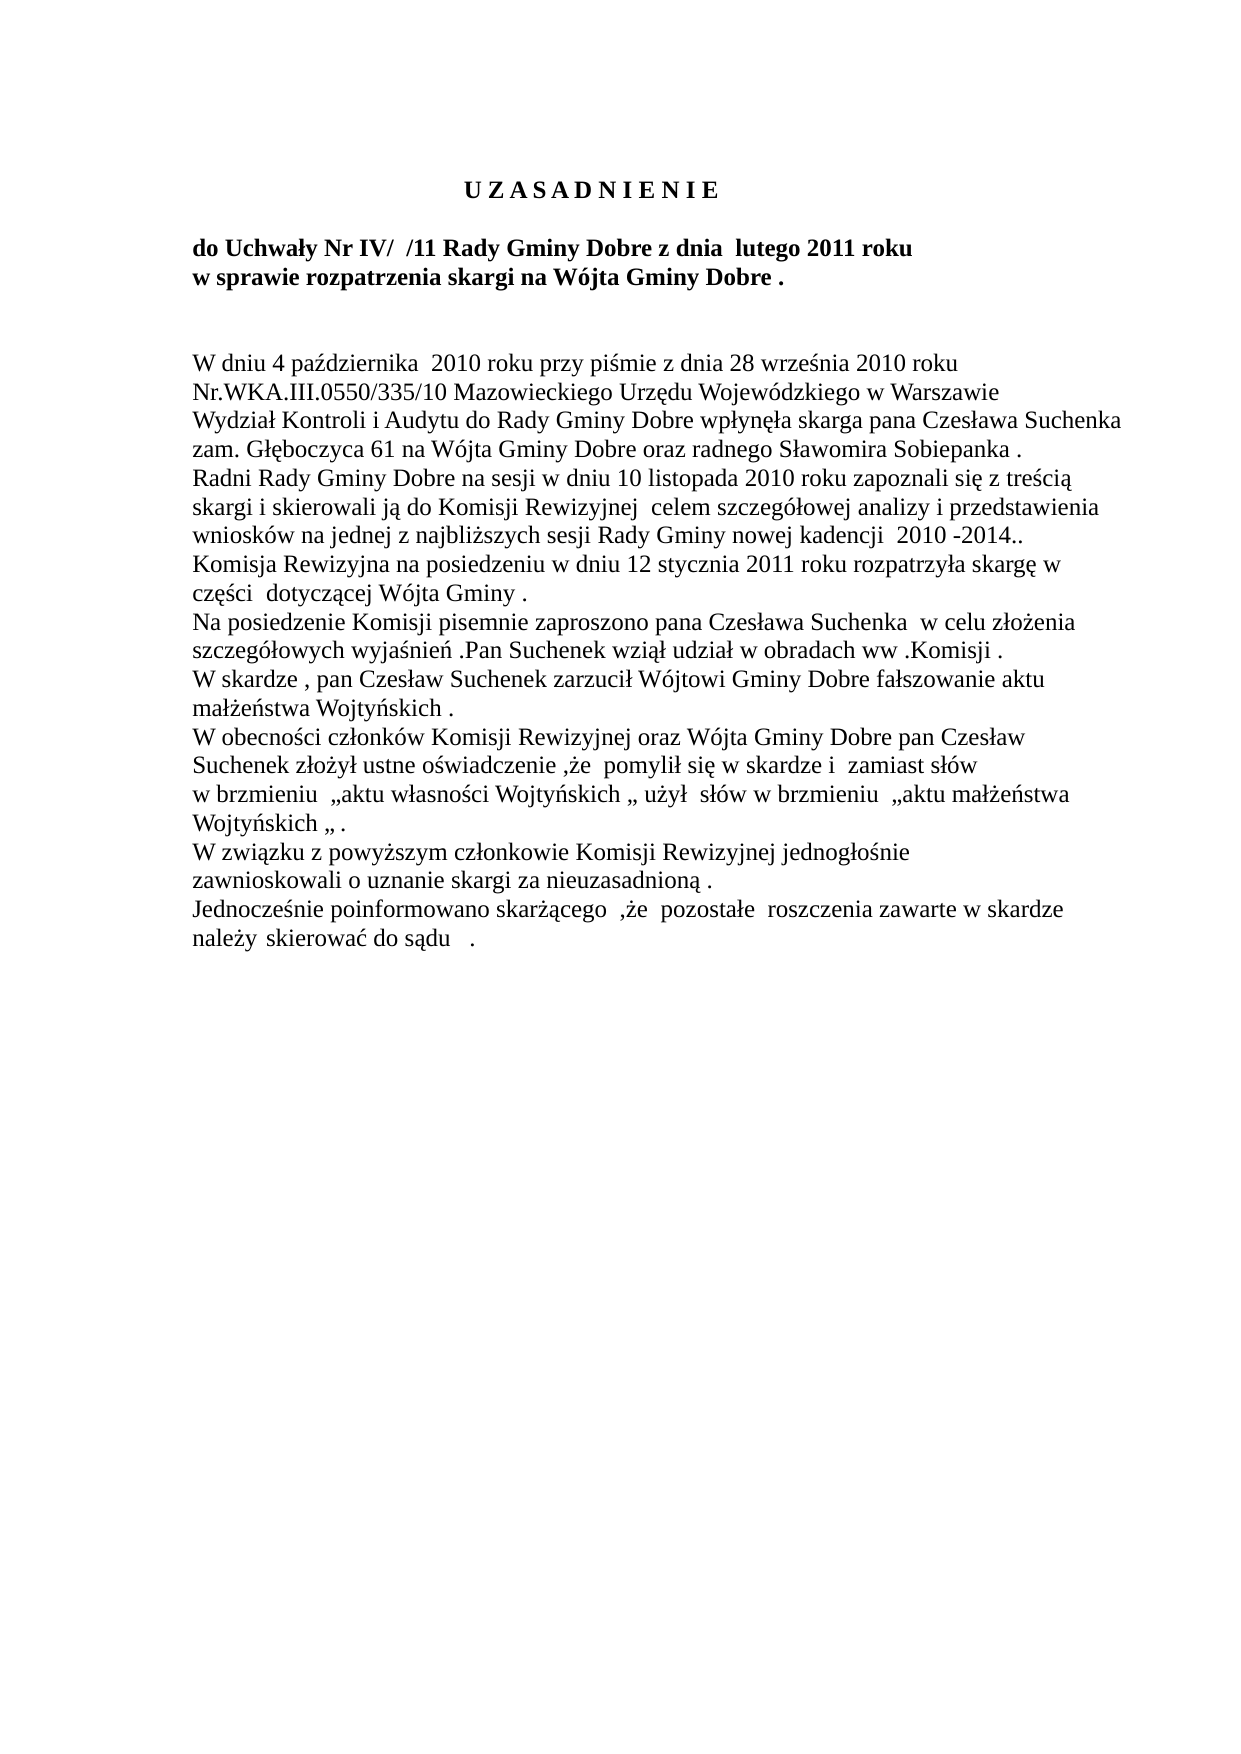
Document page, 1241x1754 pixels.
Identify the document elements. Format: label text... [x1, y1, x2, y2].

text Na posiedzenie Komisji pisemnie zaproszono pana Czesława Suchenka w celu złożenia szczegółowych wyjaśnień .Pan Suchenek wziął udział w obradach ww .Komisji . [118, 607, 1122, 664]
text W obecności członków Komisji Rewizyjnej oraz Wójta Gminy Dobre pan Czesław Suchenek złożył ustne oświadczenie ,że pomylił się w skardze i zamiast słów [118, 722, 1122, 779]
text Wydział Kontroli i Audytu do Rady Gminy Dobre wpłynęła skarga pana Czesława Suchenka zam. Głęboczyca 61 na Wójta Gminy Dobre oraz radnego Sławomira Sobiepanka . [118, 406, 1122, 463]
text w brzmieniu „aktu własności Wojtyńskich „ użył słów w brzmieniu „aktu małżeństwa [118, 779, 1122, 808]
text wniosków na jednej z najbliższych sesji Rady Gminy nowej kadencji 2010 -2014.. [118, 521, 1122, 549]
text do Uchwały Nr IV/ /11 Rady Gminy Dobre z dnia lutego 2011 roku [118, 233, 1122, 262]
text w sprawie rozpatrzenia skargi na Wójta Gminy Dobre . [118, 262, 1122, 291]
text W dniu 4 października 2010 roku przy piśmie z dnia 28 września 2010 roku Nr.WKA.III.0550/335/10 Mazowieckiego Urzędu Wojewódzkiego w Warszawie [118, 348, 1122, 406]
text Komisja Rewizyjna na posiedzeniu w dniu 12 stycznia 2011 roku rozpatrzyła skargę w części dotyczącej Wójta Gminy . [118, 549, 1122, 607]
text Jednocześnie poinformowano skarżącego ,że pozostałe roszczenia zawarte w skardze należy skierować do sądu . [118, 894, 1122, 952]
text skargi i skierowali ją do Komisji Rewizyjnej celem szczegółowej analizy i przedstawienia [118, 492, 1122, 521]
text U Z A S A D N I E N I E [118, 176, 1122, 204]
text W związku z powyższym członkowie Komisji Rewizyjnej jednogłośnie [118, 837, 1122, 866]
text Wojtyńskich „ . [118, 808, 1122, 837]
text W skardze , pan Czesław Suchenek zarzucił Wójtowi Gminy Dobre fałszowanie aktu małżeństwa Wojtyńskich . [118, 664, 1122, 722]
text Radni Rady Gminy Dobre na sesji w dniu 10 listopada 2010 roku zapoznali się z treścią [118, 463, 1122, 492]
text zawnioskowali o uznanie skargi za nieuzasadnioną . [118, 866, 1122, 894]
